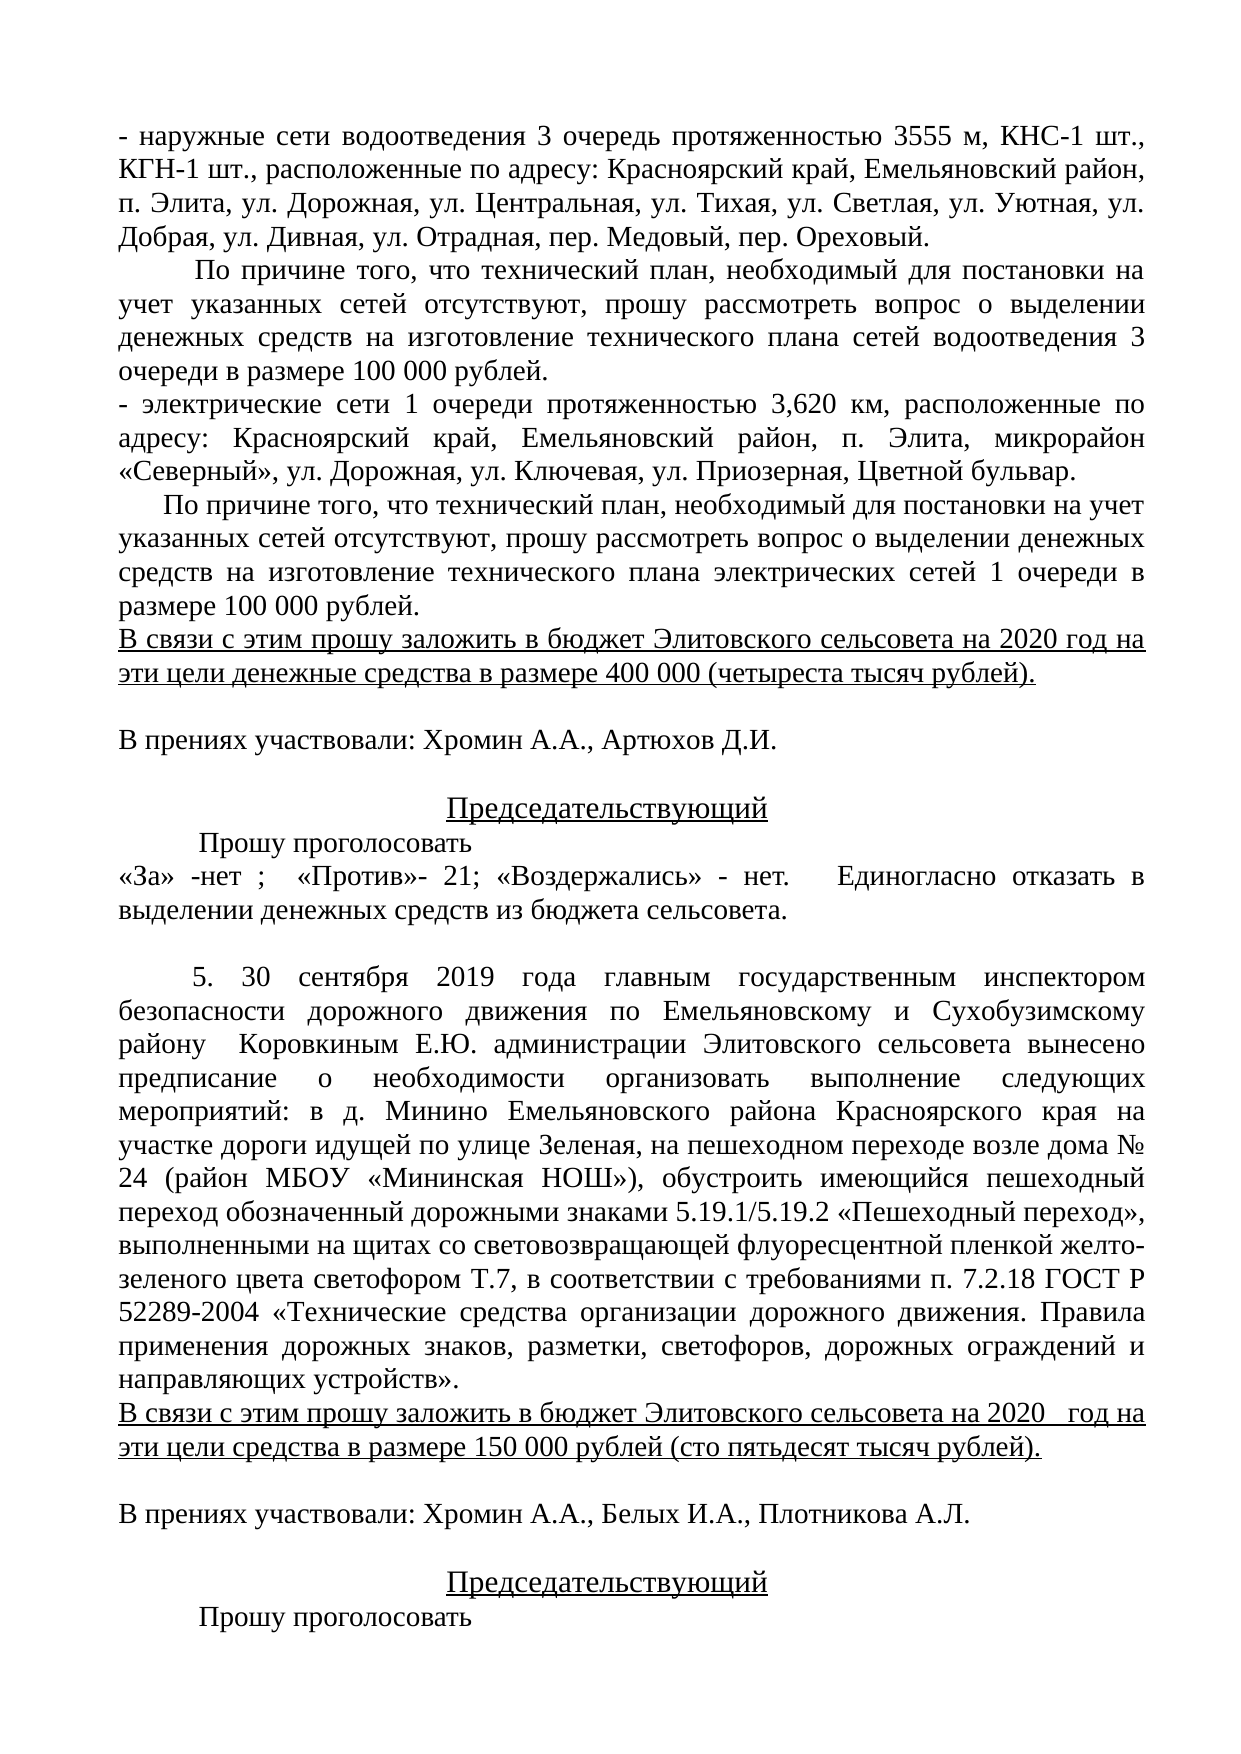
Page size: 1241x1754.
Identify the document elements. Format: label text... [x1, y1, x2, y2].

text Председательствующий [118, 1563, 1146, 1599]
text В прениях участвовали: Хромин А.А., Белых И.А., Плотникова А.Л. [118, 1496, 1146, 1529]
text Прошу проголосовать [118, 825, 1146, 858]
text Председательствующий [118, 789, 1146, 825]
text эти цели денежные средства в размере 400 000 (четыреста тысяч рублей). [118, 652, 1146, 688]
text - наружные сети водоотведения 3 очередь протяженностью 3555 м, КНС-1 шт., КГН-1 шт., расположенные по адресу: Красноярский край, Емельяновский район, п. Элита, ул. Дорожная, ул. Центральная, ул. Тихая, ул. Светлая, ул. Уютная, ул. Добрая, ул. Дивная, ул. Отрадная, пер. Медовый, пер. Ореховый. [118, 118, 1146, 252]
text 5. 30 сентября 2019 года главным государственным инспектором безопасности дорожного движения по Емельяновскому и Сухобузимскому району Коровкиным Е.Ю. администрации Элитовского сельсовета вынесено предписание о необходимости организовать выполнение следующих мероприятий: в д. Минино Емельяновского района Красноярского края на участке дороги идущей по улице Зеленая, на пешеходном переходе возле дома № 24 (район МБОУ «Мининская НОШ»), обустроить имеющийся пешеходный переход обозначенный дорожными знаками 5.19.1/5.19.2 «Пешеходный переход», выполненными на щитах со световозвращающей флуоресцентной пленкой желто-зеленого цвета светофором Т.7, в соответствии с требованиями п. 7.2.18 ГОСТ Р 52289-2004 «Технические средства организации дорожного движения. Правила применения дорожных знаков, разметки, светофоров, дорожных ограждений и направляющих устройств». [118, 959, 1146, 1395]
text «За» -нет ; «Против»- 21; «Воздержались» - нет. Единогласно отказать в выделении денежных средств из бюджета сельсовета. [118, 858, 1146, 926]
text Прошу проголосовать [118, 1599, 1146, 1632]
text По причине того, что технический план, необходимый для постановки на учет указанных сетей отсутствуют, прошу рассмотреть вопрос о выделении денежных средств на изготовление технического плана электрических сетей 1 очереди в размере 100 000 рублей. [118, 487, 1146, 621]
text эти цели средства в размере 150 000 рублей (сто пятьдесят тысяч рублей). [118, 1426, 1146, 1462]
text В прениях участвовали: Хромин А.А., Артюхов Д.И. [118, 722, 1146, 755]
text По причине того, что технический план, необходимый для постановки на учет указанных сетей отсутствуют, прошу рассмотреть вопрос о выделении денежных средств на изготовление технического плана сетей водоотведения 3 очереди в размере 100 000 рублей. [118, 252, 1146, 386]
text - электрические сети 1 очереди протяженностью 3,620 км, расположенные по адресу: Красноярский край, Емельяновский район, п. Элита, микрорайон «Северный», ул. Дорожная, ул. Ключевая, ул. Приозерная, Цветной бульвар. [118, 386, 1146, 487]
text В связи с этим прошу заложить в бюджет Элитовского сельсовета на 2020 год на [118, 621, 1146, 650]
text В связи с этим прошу заложить в бюджет Элитовского сельсовета на 2020 год на [118, 1395, 1146, 1424]
